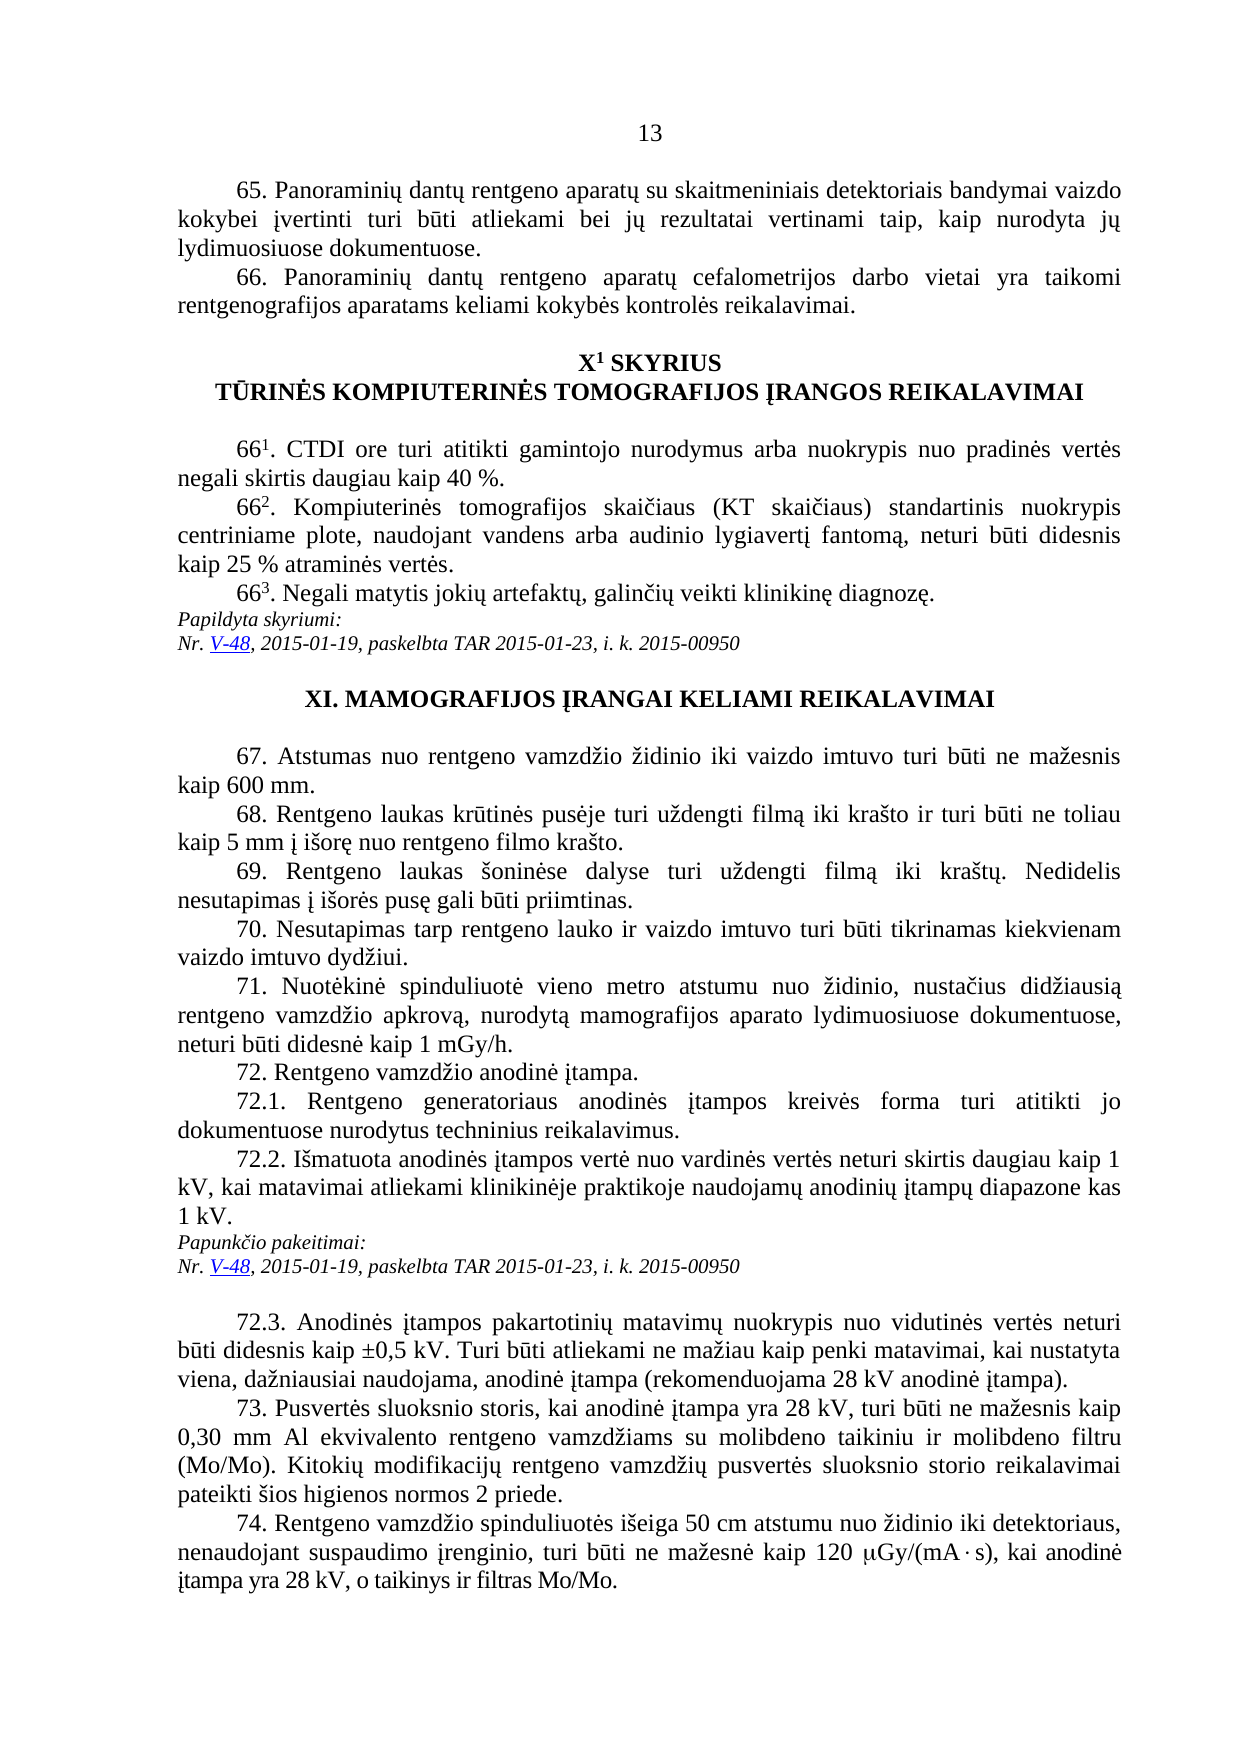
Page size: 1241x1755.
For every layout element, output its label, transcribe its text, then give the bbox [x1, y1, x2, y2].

text 68. Rentgeno laukas krūtinės pusėje turi uždengti filmą iki krašto ir turi būti ne toliau kaip 5 mm į išorę nuo rentgeno filmo krašto. [177, 799, 1122, 856]
text 72.2. Išmatuota anodinės įtampos vertė nuo vardinės vertės neturi skirtis daugiau kaip 1 kV, kai matavimai atliekami klinikinėje praktikoje naudojamų anodinių įtampų diapazone kas 1 kV. [177, 1144, 1122, 1230]
text 72.1. Rentgeno generatoriaus anodinės įtampos kreivės forma turi atitikti jo dokumentuose nurodytus techninius reikalavimus. [177, 1086, 1122, 1144]
text 72.3. Anodinės įtampos pakartotinių matavimų nuokrypis nuo vidutinės vertės neturi būti didesnis kaip ±0,5 kV. Turi būti atliekami ne mažiau kaip penki matavimai, kai nustatyta viena, dažniausiai naudojama, anodinė įtampa (rekomenduojama 28 kV anodinė įtampa). [177, 1307, 1122, 1393]
text 65. Panoraminių dantų rentgeno aparatų su skaitmeniniais detektoriais bandymai vaizdo kokybei įvertinti turi būti atliekami bei jų rezultatai vertinami taip, kaip nurodyta jų lydimuosiuose dokumentuose. [177, 176, 1122, 262]
text Nr. V-48, 2015-01-19, paskelbta TAR 2015-01-23, i. k. 2015-00950 [177, 631, 1122, 655]
text XI. Mamografijos ĮRANGAI keliami reikalavimai [177, 684, 1122, 712]
text 661. CTDI ore turi atitikti gamintojo nurodymus arba nuokrypis nuo pradinės vertės negali skirtis daugiau kaip 40 %. [177, 434, 1122, 492]
text Papildyta skyriumi: [177, 607, 1122, 631]
text 663. Negali matytis jokių artefaktų, galinčių veikti klinikinę diagnozę. [177, 578, 1122, 607]
text 67. Atstumas nuo rentgeno vamzdžio židinio iki vaizdo imtuvo turi būti ne mažesnis kaip 600 mm. [177, 741, 1122, 799]
text Papunkčio pakeitimai: [177, 1230, 1122, 1254]
text 69. Rentgeno laukas šoninėse dalyse turi uždengti filmą iki kraštų. Nedidelis nesutapimas į išorės pusę gali būti priimtinas. [177, 856, 1122, 914]
text 74. Rentgeno vamzdžio spinduliuotės išeiga 50 cm atstumu nuo židinio iki detektoriaus, nenaudojant suspaudimo įrenginio, turi būti ne mažesnė kaip 120 Gy/(mAs), kai anodinė įtampa yra 28 kV, o taikinys ir filtras Mo/Mo. [177, 1508, 1122, 1594]
text TūrinĖS KOMPIUTERINĖS tomografijos ĮRANGOS reikalavimai [177, 377, 1122, 406]
text 70. Nesutapimas tarp rentgeno lauko ir vaizdo imtuvo turi būti tikrinamas kiekvienam vaizdo imtuvo dydžiui. [177, 914, 1122, 971]
text 662. Kompiuterinės tomografijos skaičiaus (KT skaičiaus) standartinis nuokrypis centriniame plote, naudojant vandens arba audinio lygiavertį fantomą, neturi būti didesnis kaip 25 % atraminės vertės. [177, 492, 1122, 578]
text X1 SKYRIUS [177, 348, 1122, 377]
text 71. Nuotėkinė spinduliuotė vieno metro atstumu nuo židinio, nustačius didžiausią rentgeno vamzdžio apkrovą, nurodytą mamografijos aparato lydimuosiuose dokumentuose, neturi būti didesnė kaip 1 mGy/h. [177, 971, 1122, 1057]
text 66. Panoraminių dantų rentgeno aparatų cefalometrijos darbo vietai yra taikomi rentgenografijos aparatams keliami kokybės kontrolės reikalavimai. [177, 262, 1122, 319]
text Nr. V-48, 2015-01-19, paskelbta TAR 2015-01-23, i. k. 2015-00950 [177, 1254, 1122, 1278]
text 72. Rentgeno vamzdžio anodinė įtampa. [177, 1057, 1122, 1086]
text 73. Pusvertės sluoksnio storis, kai anodinė įtampa yra 28 kV, turi būti ne mažesnis kaip 0,30 mm Al ekvivalento rentgeno vamzdžiams su molibdeno taikiniu ir molibdeno filtru (Mo/Mo). Kitokių modifikacijų rentgeno vamzdžių pusvertės sluoksnio storio reikalavimai pateikti šios higienos normos 2 priede. [177, 1393, 1122, 1508]
